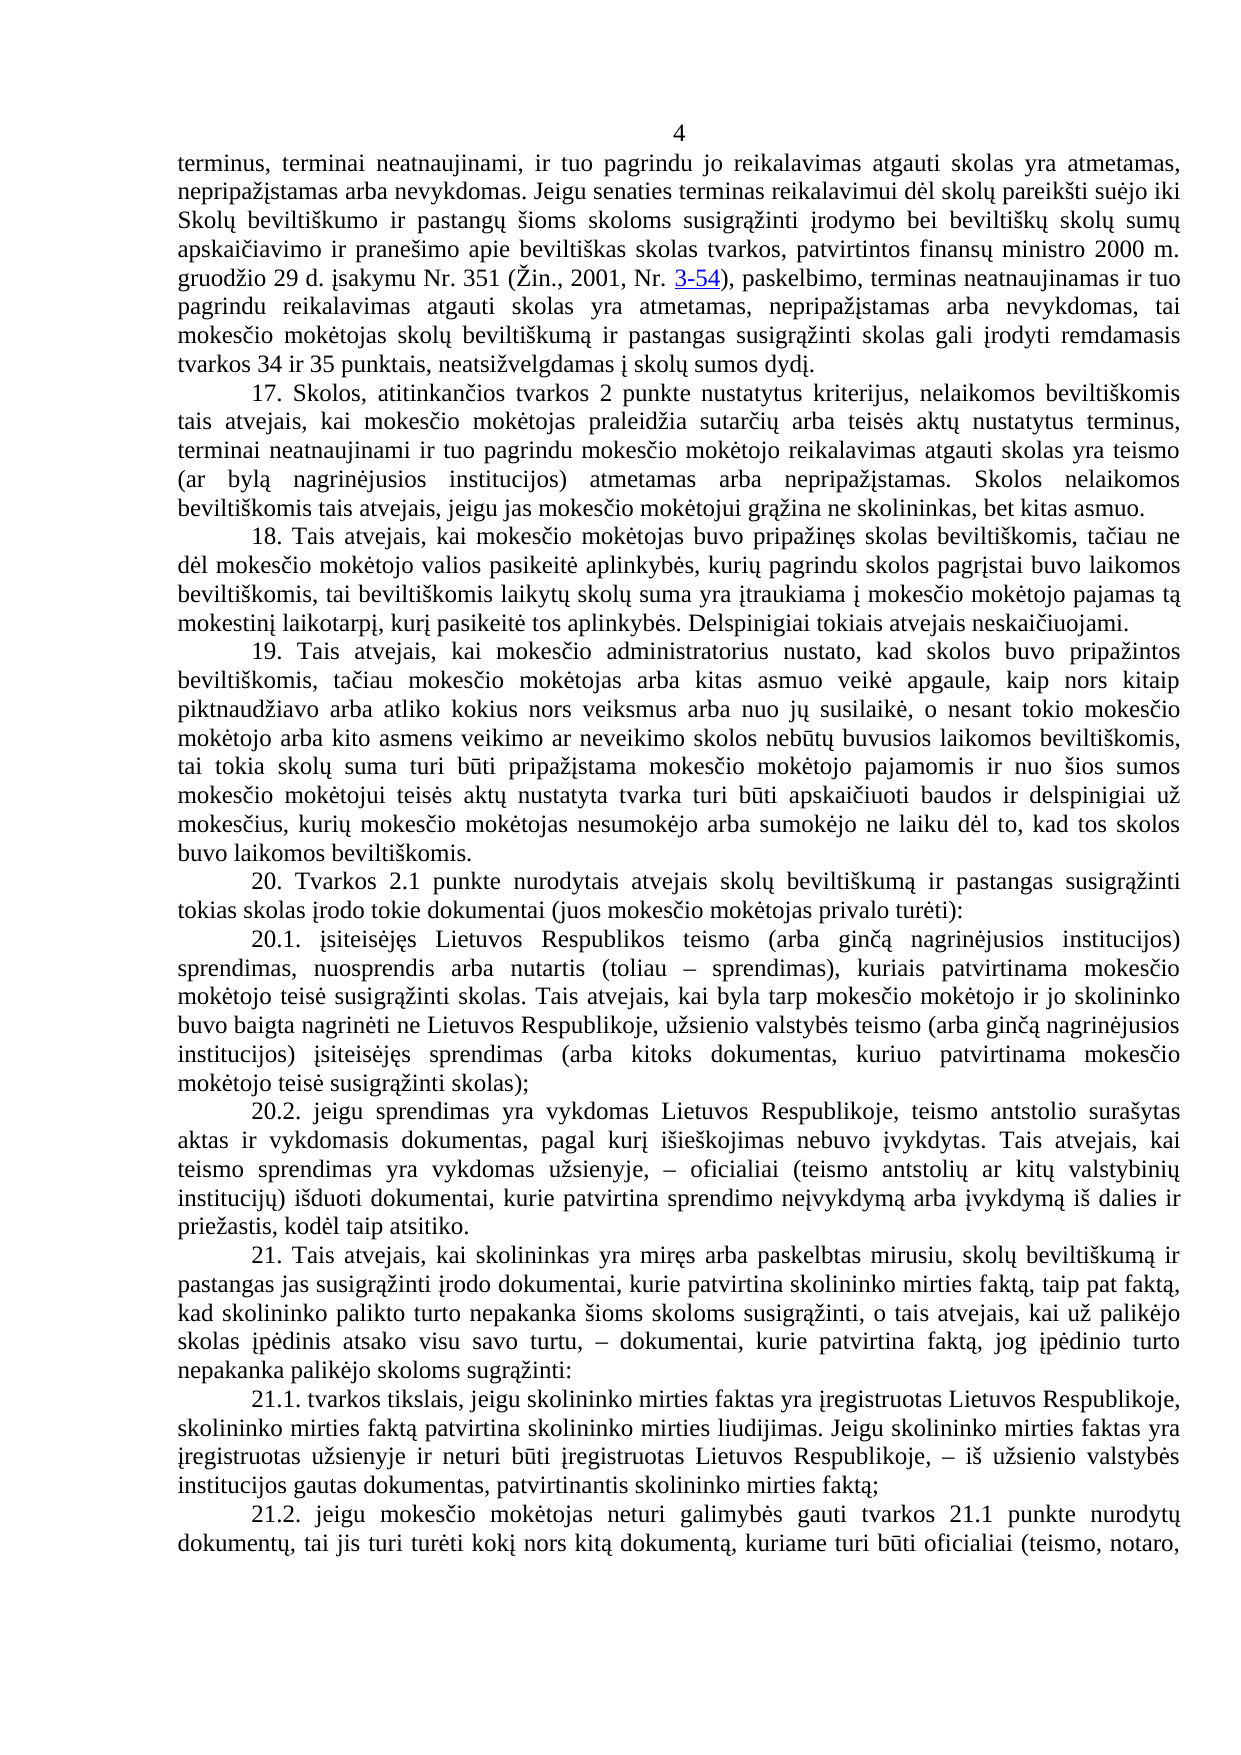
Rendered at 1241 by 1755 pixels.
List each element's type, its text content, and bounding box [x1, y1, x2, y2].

text 21.2. jeigu mokesčio mokėtojas neturi galimybės gauti tvarkos 21.1 punkte nurodytų dokumentų, tai jis turi turėti kokį nors kitą dokumentą, kuriame turi būti oficialiai (teismo, notaro, [177, 1499, 1181, 1556]
text 17. Skolos, atitinkančios tvarkos 2 punkte nustatytus kriterijus, nelaikomos beviltiškomis tais atvejais, kai mokesčio mokėtojas praleidžia sutarčių arba teisės aktų nustatytus terminus, terminai neatnaujinami ir tuo pagrindu mokesčio mokėtojo reikalavimas atgauti skolas yra teismo (ar bylą nagrinėjusios institucijos) atmetamas arba nepripažįstamas. Skolos nelaikomos beviltiškomis tais atvejais, jeigu jas mokesčio mokėtojui grąžina ne skolininkas, bet kitas asmuo. [177, 378, 1181, 521]
text 20.1. įsiteisėjęs Lietuvos Respublikos teismo (arba ginčą nagrinėjusios institucijos) sprendimas, nuosprendis arba nutartis (toliau – sprendimas), kuriais patvirtinama mokesčio mokėtojo teisė susigrąžinti skolas. Tais atvejais, kai byla tarp mokesčio mokėtojo ir jo skolininko buvo baigta nagrinėti ne Lietuvos Respublikoje, užsienio valstybės teismo (arba ginčą nagrinėjusios institucijos) įsiteisėjęs sprendimas (arba kitoks dokumentas, kuriuo patvirtinama mokesčio mokėtojo teisė susigrąžinti skolas); [177, 924, 1181, 1096]
text terminus, terminai neatnaujinami, ir tuo pagrindu jo reikalavimas atgauti skolas yra atmetamas, nepripažįstamas arba nevykdomas. Jeigu senaties terminas reikalavimui dėl skolų pareikšti suėjo iki Skolų beviltiškumo ir pastangų šioms skoloms susigrąžinti įrodymo bei beviltiškų skolų sumų apskaičiavimo ir pranešimo apie beviltiškas skolas tvarkos, patvirtintos finansų ministro 2000 m. gruodžio 29 d. įsakymu Nr. 351 (Žin., 2001, Nr. 3-54), paskelbimo, terminas neatnaujinamas ir tuo pagrindu reikalavimas atgauti skolas yra atmetamas, nepripažįstamas arba nevykdomas, tai mokesčio mokėtojas skolų beviltiškumą ir pastangas susigrąžinti skolas gali įrodyti remdamasis tvarkos 34 ir 35 punktais, neatsižvelgdamas į skolų sumos dydį. [177, 148, 1181, 378]
text 20. Tvarkos 2.1 punkte nurodytais atvejais skolų beviltiškumą ir pastangas susigrąžinti tokias skolas įrodo tokie dokumentai (juos mokesčio mokėtojas privalo turėti): [177, 866, 1181, 924]
text 21.1. tvarkos tikslais, jeigu skolininko mirties faktas yra įregistruotas Lietuvos Respublikoje, skolininko mirties faktą patvirtina skolininko mirties liudijimas. Jeigu skolininko mirties faktas yra įregistruotas užsienyje ir neturi būti įregistruotas Lietuvos Respublikoje, – iš užsienio valstybės institucijos gautas dokumentas, patvirtinantis skolininko mirties faktą; [177, 1384, 1181, 1499]
text 18. Tais atvejais, kai mokesčio mokėtojas buvo pripažinęs skolas beviltiškomis, tačiau ne dėl mokesčio mokėtojo valios pasikeitė aplinkybės, kurių pagrindu skolos pagrįstai buvo laikomos beviltiškomis, tai beviltiškomis laikytų skolų suma yra įtraukiama į mokesčio mokėtojo pajamas tą mokestinį laikotarpį, kurį pasikeitė tos aplinkybės. Delspinigiai tokiais atvejais neskaičiuojami. [177, 521, 1181, 636]
text 21. Tais atvejais, kai skolininkas yra miręs arba paskelbtas mirusiu, skolų beviltiškumą ir pastangas jas susigrąžinti įrodo dokumentai, kurie patvirtina skolininko mirties faktą, taip pat faktą, kad skolininko palikto turto nepakanka šioms skoloms susigrąžinti, o tais atvejais, kai už palikėjo skolas įpėdinis atsako visu savo turtu, – dokumentai, kurie patvirtina faktą, jog įpėdinio turto nepakanka palikėjo skoloms sugrąžinti: [177, 1240, 1181, 1384]
text 20.2. jeigu sprendimas yra vykdomas Lietuvos Respublikoje, teismo antstolio surašytas aktas ir vykdomasis dokumentas, pagal kurį išieškojimas nebuvo įvykdytas. Tais atvejais, kai teismo sprendimas yra vykdomas užsienyje, – oficialiai (teismo antstolių ar kitų valstybinių institucijų) išduoti dokumentai, kurie patvirtina sprendimo neįvykdymą arba įvykdymą iš dalies ir priežastis, kodėl taip atsitiko. [177, 1096, 1181, 1240]
text 19. Tais atvejais, kai mokesčio administratorius nustato, kad skolos buvo pripažintos beviltiškomis, tačiau mokesčio mokėtojas arba kitas asmuo veikė apgaule, kaip nors kitaip piktnaudžiavo arba atliko kokius nors veiksmus arba nuo jų susilaikė, o nesant tokio mokesčio mokėtojo arba kito asmens veikimo ar neveikimo skolos nebūtų buvusios laikomos beviltiškomis, tai tokia skolų suma turi būti pripažįstama mokesčio mokėtojo pajamomis ir nuo šios sumos mokesčio mokėtojui teisės aktų nustatyta tvarka turi būti apskaičiuoti baudos ir delspinigiai už mokesčius, kurių mokesčio mokėtojas nesumokėjo arba sumokėjo ne laiku dėl to, kad tos skolos buvo laikomos beviltiškomis. [177, 636, 1181, 866]
